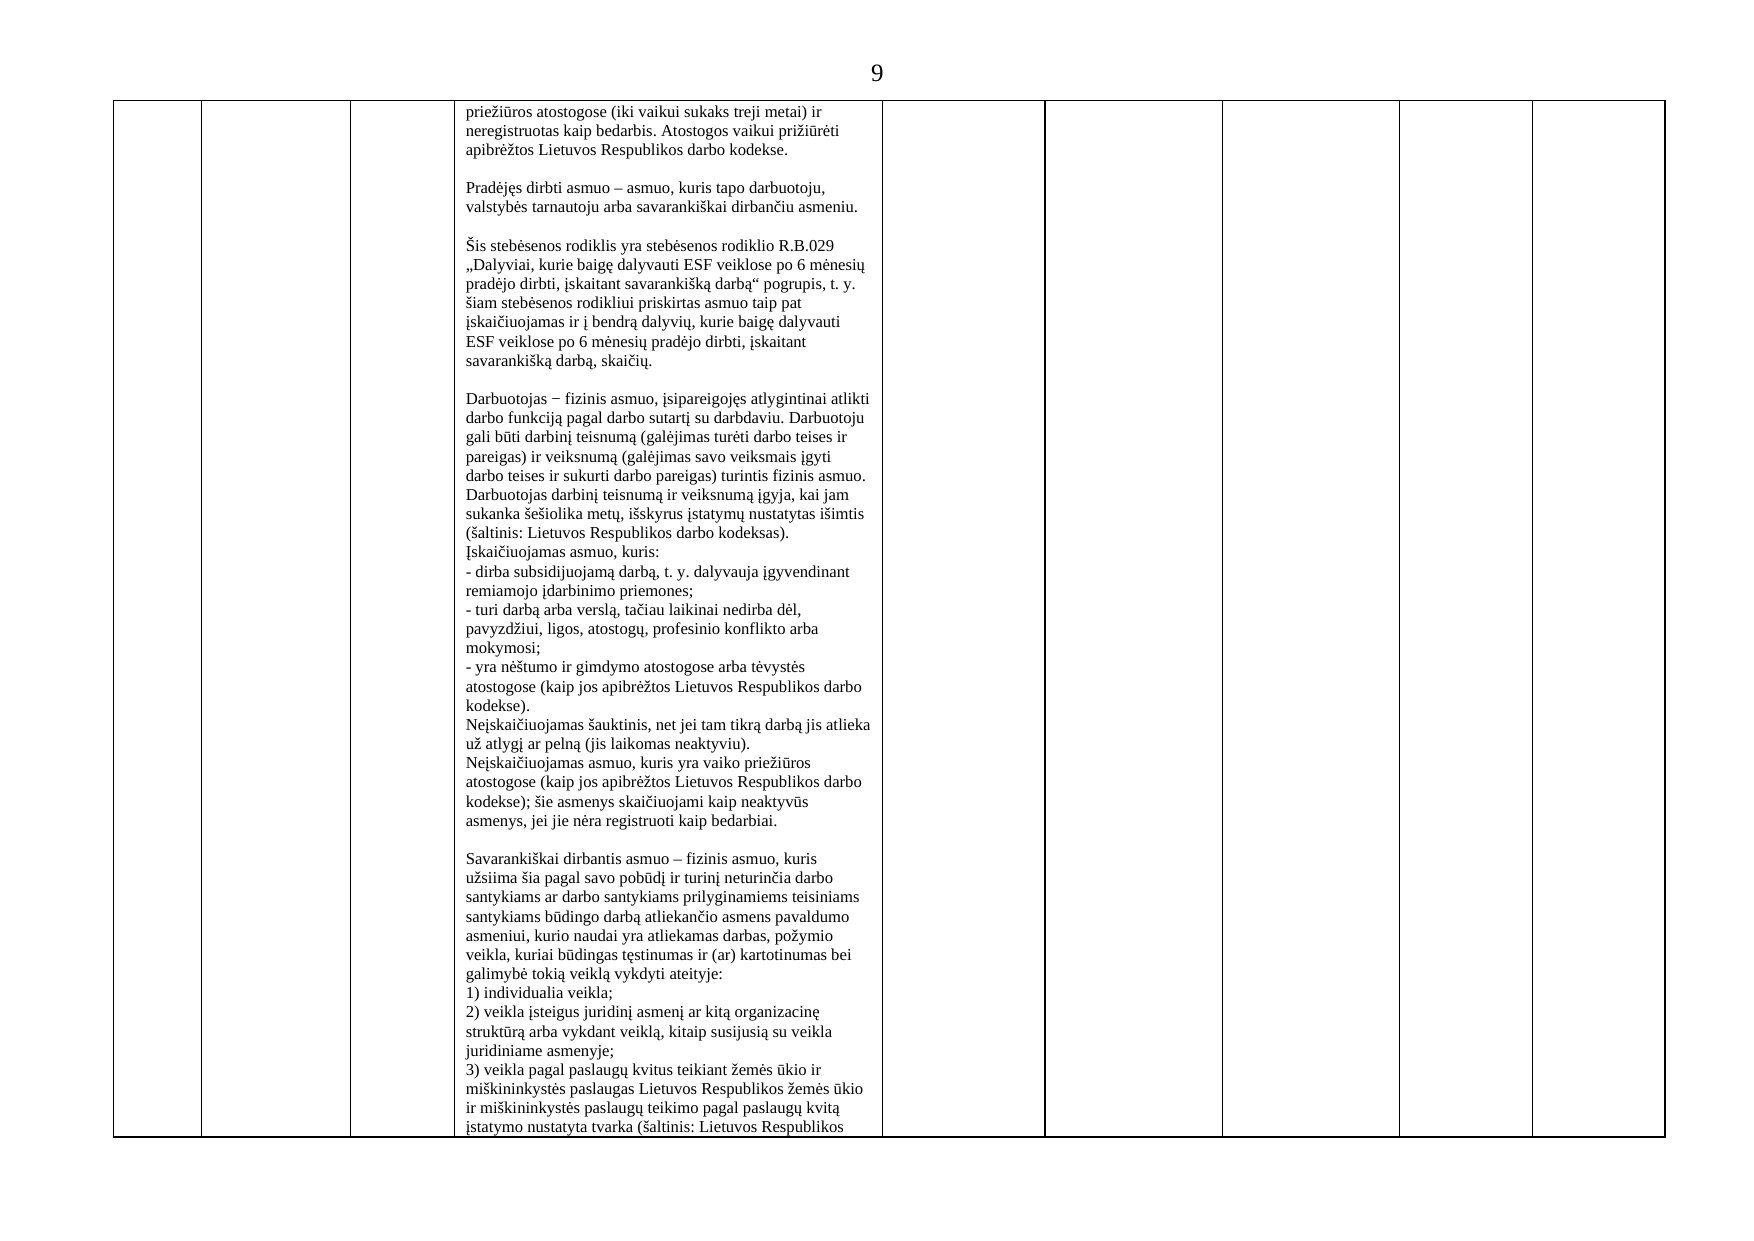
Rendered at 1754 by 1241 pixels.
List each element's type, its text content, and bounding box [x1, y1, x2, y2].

table_header priežiūros atostogose (iki vaikui sukaks treji metai) ir neregistruotas kaip bedarbis. Atostogos vaikui prižiūrėti apibrėžtos Lietuvos Respublikos darbo kodekse. Pradėjęs dirbti asmuo – asmuo, kuris tapo darbuotoju, valstybės tarnautoju arba savarankiškai dirbančiu asmeniu. Šis stebėsenos rodiklis yra stebėsenos rodiklio R.B.029 „Dalyviai, kurie baigę dalyvauti ESF veiklose po 6 mėnesių pradėjo dirbti, įskaitant savarankišką darbą“ pogrupis, t. y. šiam stebėsenos rodikliui priskirtas asmuo taip pat įskaičiuojamas ir į bendrą dalyvių, kurie baigę dalyvauti ESF veiklose po 6 mėnesių pradėjo dirbti, įskaitant savarankišką darbą, skaičių. Darbuotojas − fizinis asmuo, įsipareigojęs atlygintinai atlikti darbo funkciją pagal darbo sutartį su darbdaviu. Darbuotoju gali būti darbinį teisnumą (galėjimas turėti darbo teises ir pareigas) ir veiksnumą (galėjimas savo veiksmais įgyti darbo teises ir sukurti darbo pareigas) turintis fizinis asmuo. Darbuotojas darbinį teisnumą ir veiksnumą įgyja, kai jam sukanka šešiolika metų, išskyrus įstatymų nustatytas išimtis (šaltinis: Lietuvos Respublikos darbo kodeksas). Įskaičiuojamas asmuo, kuris: - dirba subsidijuojamą darbą, t. y. dalyvauja įgyvendinant remiamojo įdarbinimo priemones; - turi darbą arba verslą, tačiau laikinai nedirba dėl, pavyzdžiui, ligos, atostogų, profesinio konflikto arba mokymosi; - yra nėštumo ir gimdymo atostogose arba tėvystės atostogose (kaip jos apibrėžtos Lietuvos Respublikos darbo kodekse). Neįskaičiuojamas šauktinis, net jei tam tikrą darbą jis atlieka už atlygį ar pelną (jis laikomas neaktyviu). Neįskaičiuojamas asmuo, kuris yra vaiko priežiūros atostogose (kaip jos apibrėžtos Lietuvos Respublikos darbo kodekse); šie asmenys skaičiuojami kaip neaktyvūs asmenys, jei jie nėra registruoti kaip bedarbiai. Savarankiškai dirbantis asmuo – fizinis asmuo, kuris užsiima šia pagal savo pobūdį ir turinį neturinčia darbo santykiams ar darbo santykiams prilyginamiems teisiniams santykiams būdingo darbą atliekančio asmens pavaldumo asmeniui, kurio naudai yra atliekamas darbas, požymio veikla, kuriai būdingas tęstinumas ir (ar) kartotinumas bei galimybė tokią veiklą vykdyti ateityje: 1) individualia veikla; 2) veikla įsteigus juridinį asmenį ar kitą organizacinę struktūrą arba vykdant veiklą, kitaip susijusią su veikla juridiniame asmenyje; 3) veikla pagal paslaugų kvitus teikiant žemės ūkio ir miškininkystės paslaugas Lietuvos Respublikos žemės ūkio ir miškininkystės paslaugų teikimo pagal paslaugų kvitą įstatymo nustatyta tvarka (šaltinis: Lietuvos Respublikos [455, 101, 882, 1136]
table_header [202, 101, 350, 1136]
table_header [1400, 101, 1532, 1136]
table_header [883, 101, 1044, 1136]
table_header [1223, 101, 1399, 1136]
table_header [1533, 101, 1664, 1136]
table_header [1046, 101, 1222, 1136]
table_header [351, 101, 454, 1136]
table_header [114, 101, 201, 1136]
